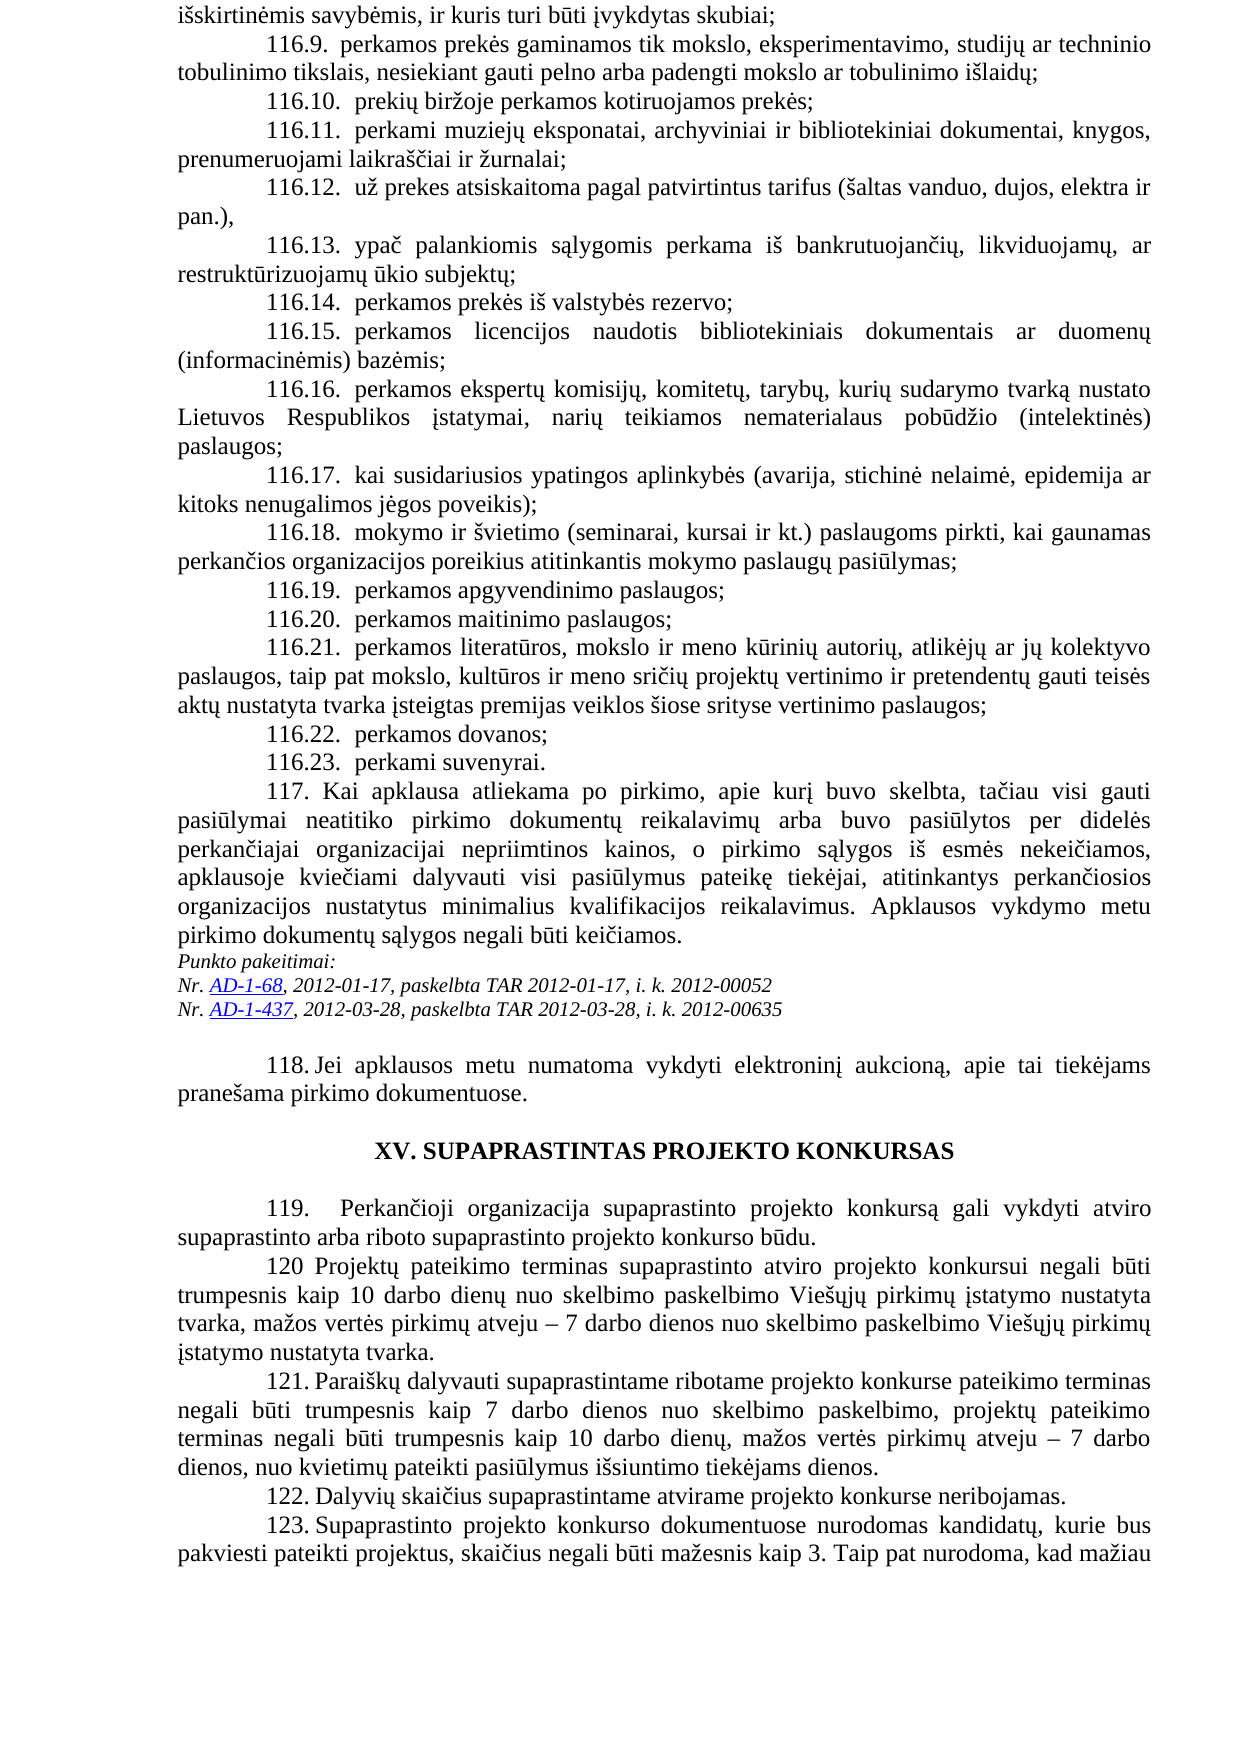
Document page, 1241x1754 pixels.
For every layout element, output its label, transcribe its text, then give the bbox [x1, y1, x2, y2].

text 116.16. perkamos ekspertų komisijų, komitetų, tarybų, kurių sudarymo tvarką nustato Lietuvos Respublikos įstatymai, narių teikiamos nematerialaus pobūdžio (intelektinės) paslaugos; [177, 374, 1152, 460]
text Nr. AD-1-437, 2012-03-28, paskelbta TAR 2012-03-28, i. k. 2012-00635 [177, 997, 1152, 1021]
text 118. Jei apklausos metu numatoma vykdyti elektroninį aukcioną, apie tai tiekėjams pranešama pirkimo dokumentuose. [177, 1050, 1152, 1107]
text 120 Projektų pateikimo terminas supaprastinto atviro projekto konkursui negali būti trumpesnis kaip 10 darbo dienų nuo skelbimo paskelbimo Viešųjų pirkimų įstatymo nustatyta tvarka, mažos vertės pirkimų atveju – 7 darbo dienos nuo skelbimo paskelbimo Viešųjų pirkimų įstatymo nustatyta tvarka. [177, 1251, 1152, 1366]
text 116.11. perkami muziejų eksponatai, archyviniai ir bibliotekiniai dokumentai, knygos, prenumeruojami laikraščiai ir žurnalai; [177, 115, 1152, 172]
text 116.15. perkamos licencijos naudotis bibliotekiniais dokumentais ar duomenų (informacinėmis) bazėmis; [177, 316, 1152, 374]
text 121. Paraiškų dalyvauti supaprastintame ribotame projekto konkurse pateikimo terminas negali būti trumpesnis kaip 7 darbo dienos nuo skelbimo paskelbimo, projektų pateikimo terminas negali būti trumpesnis kaip 10 darbo dienų, mažos vertės pirkimų atveju – 7 darbo dienos, nuo kvietimų pateikti pasiūlymus išsiuntimo tiekėjams dienos. [177, 1366, 1152, 1481]
text 116.14. perkamos prekės iš valstybės rezervo; [177, 287, 1152, 316]
text 116.12. už prekes atsiskaitoma pagal patvirtintus tarifus (šaltas vanduo, dujos, elektra ir pan.), [177, 172, 1152, 230]
text 117. Kai apklausa atliekama po pirkimo, apie kurį buvo skelbta, tačiau visi gauti pasiūlymai neatitiko pirkimo dokumentų reikalavimų arba buvo pasiūlytos per didelės perkančiajai organizacijai nepriimtinos kainos, o pirkimo sąlygos iš esmės nekeičiamos, apklausoje kviečiami dalyvauti visi pasiūlymus pateikę tiekėjai, atitinkantys perkančiosios organizacijos nustatytus minimalius kvalifikacijos reikalavimus. Apklausos vykdymo metu pirkimo dokumentų sąlygos negali būti keičiamos. [177, 776, 1152, 949]
text 116.22. perkamos dovanos; [177, 719, 1152, 747]
text 122. Dalyvių skaičius supaprastintame atvirame projekto konkurse neribojamas. [177, 1481, 1152, 1510]
text 116.19. perkamos apgyvendinimo paslaugos; [177, 575, 1152, 604]
text 116.20. perkamos maitinimo paslaugos; [177, 604, 1152, 632]
text 116.21. perkamos literatūros, mokslo ir meno kūrinių autorių, atlikėjų ar jų kolektyvo paslaugos, taip pat mokslo, kultūros ir meno sričių projektų vertinimo ir pretendentų gauti teisės aktų nustatyta tvarka įsteigtas premijas veiklos šiose srityse vertinimo paslaugos; [177, 632, 1152, 719]
text 119. Perkančioji organizacija supaprastinto projekto konkursą gali vykdyti atviro supaprastinto arba riboto supaprastinto projekto konkurso būdu. [177, 1193, 1152, 1251]
text Nr. AD-1-68, 2012-01-17, paskelbta TAR 2012-01-17, i. k. 2012-00052 [177, 973, 1152, 997]
text išskirtinėmis savybėmis, ir kuris turi būti įvykdytas skubiai; [177, 0, 1152, 29]
text XV. SUPAPRASTINTAS PROJEKTO KONKURSAS [177, 1136, 1152, 1165]
text Punkto pakeitimai: [177, 949, 1152, 973]
text 116.18. mokymo ir švietimo (seminarai, kursai ir kt.) paslaugoms pirkti, kai gaunamas perkančios organizacijos poreikius atitinkantis mokymo paslaugų pasiūlymas; [177, 517, 1152, 575]
text 116.10. prekių biržoje perkamos kotiruojamos prekės; [177, 86, 1152, 115]
text 116.17. kai susidariusios ypatingos aplinkybės (avarija, stichinė nelaimė, epidemija ar kitoks nenugalimos jėgos poveikis); [177, 460, 1152, 517]
text 116.13. ypač palankiomis sąlygomis perkama iš bankrutuojančių, likviduojamų, ar restruktūrizuojamų ūkio subjektų; [177, 230, 1152, 287]
text 116.9. perkamos prekės gaminamos tik mokslo, eksperimentavimo, studijų ar techninio tobulinimo tikslais, nesiekiant gauti pelno arba padengti mokslo ar tobulinimo išlaidų; [177, 29, 1152, 86]
text 116.23. perkami suvenyrai. [177, 747, 1152, 776]
text 123. Supaprastinto projekto konkurso dokumentuose nurodomas kandidatų, kurie bus pakviesti pateikti projektus, skaičius negali būti mažesnis kaip 3. Taip pat nurodoma, kad mažiau [177, 1510, 1152, 1567]
